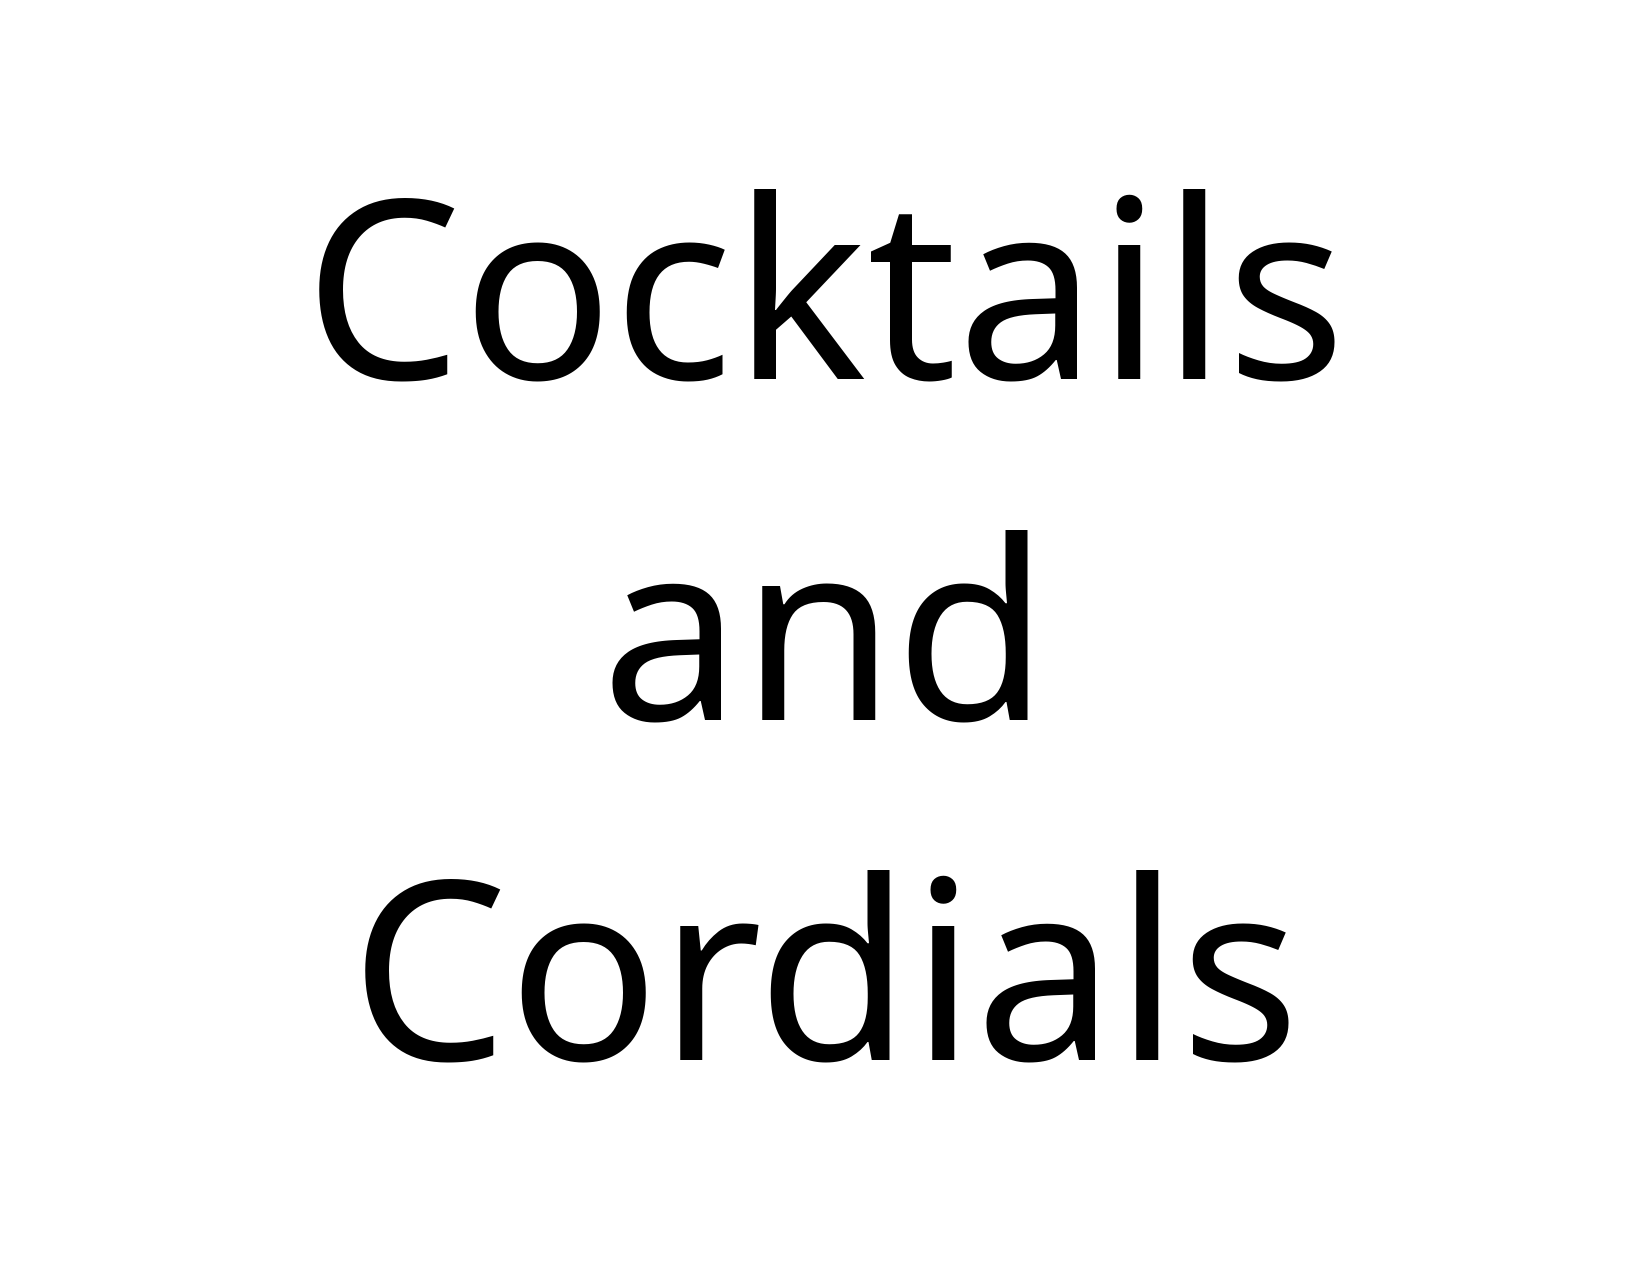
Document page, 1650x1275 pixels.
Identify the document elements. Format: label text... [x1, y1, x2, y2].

text and Cordials [118, 453, 1532, 1134]
text Cocktails [118, 112, 1532, 453]
